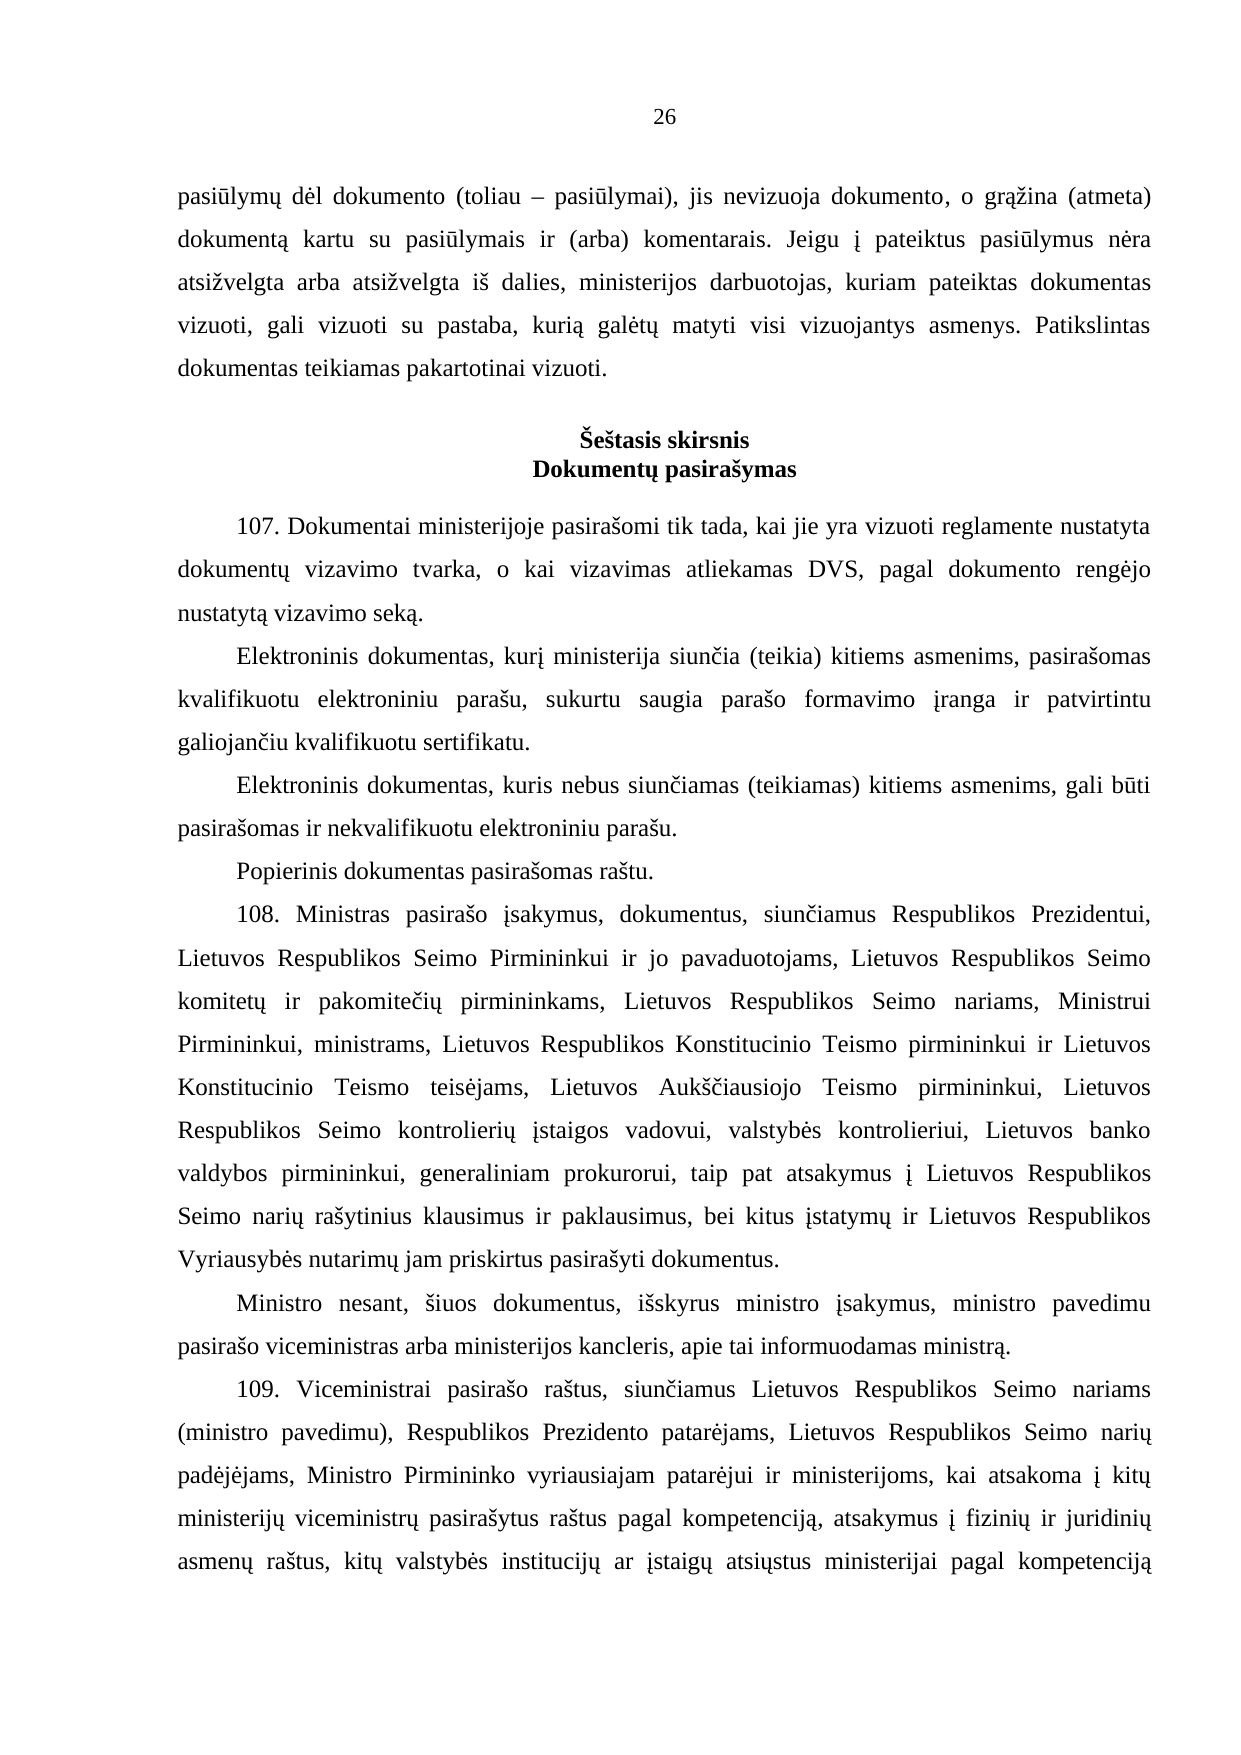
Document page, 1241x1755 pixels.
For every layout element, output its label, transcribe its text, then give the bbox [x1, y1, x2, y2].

text pasiūlymų dėl dokumento (toliau – pasiūlymai), jis nevizuoja dokumento, o grąžina (atmeta) dokumentą kartu su pasiūlymais ir (arba) komentarais. Jeigu į pateiktus pasiūlymus nėra atsižvelgta arba atsižvelgta iš dalies, ministerijos darbuotojas, kuriam pateiktas dokumentas vizuoti, gali vizuoti su pastaba, kurią galėtų matyti visi vizuojantys asmenys. Patikslintas dokumentas teikiamas pakartotinai vizuoti. [177, 181, 1152, 382]
text Šeštasis skirsnis [177, 425, 1152, 454]
text Elektroninis dokumentas, kuris nebus siunčiamas (teikiamas) kitiems asmenims, gali būti pasirašomas ir nekvalifikuotu elektroniniu parašu. [177, 770, 1152, 842]
text Popierinis dokumentas pasirašomas raštu. [177, 856, 1152, 885]
text 108. Ministras pasirašo įsakymus, dokumentus, siunčiamus Respublikos Prezidentui, Lietuvos Respublikos Seimo Pirmininkui ir jo pavaduotojams, Lietuvos Respublikos Seimo komitetų ir pakomitečių pirmininkams, Lietuvos Respublikos Seimo nariams, Ministrui Pirmininkui, ministrams, Lietuvos Respublikos Konstitucinio Teismo pirmininkui ir Lietuvos Konstitucinio Teismo teisėjams, Lietuvos Aukščiausiojo Teismo pirmininkui, Lietuvos Respublikos Seimo kontrolierių įstaigos vadovui, valstybės kontrolieriui, Lietuvos banko valdybos pirmininkui, generaliniam prokurorui, taip pat atsakymus į Lietuvos Respublikos Seimo narių rašytinius klausimus ir paklausimus, bei kitus įstatymų ir Lietuvos Respublikos Vyriausybės nutarimų jam priskirtus pasirašyti dokumentus. [177, 899, 1152, 1273]
text Elektroninis dokumentas, kurį ministerija siunčia (teikia) kitiems asmenims, pasirašomas kvalifikuotu elektroniniu parašu, sukurtu saugia parašo formavimo įranga ir patvirtintu galiojančiu kvalifikuotu sertifikatu. [177, 641, 1152, 756]
text Dokumentų pasirašymas [177, 454, 1152, 483]
text Ministro nesant, šiuos dokumentus, išskyrus ministro įsakymus, ministro pavedimu pasirašo viceministras arba ministerijos kancleris, apie tai informuodamas ministrą. [177, 1288, 1152, 1359]
text 109. Viceministrai pasirašo raštus, siunčiamus Lietuvos Respublikos Seimo nariams (ministro pavedimu), Respublikos Prezidento patarėjams, Lietuvos Respublikos Seimo narių padėjėjams, Ministro Pirmininko vyriausiajam patarėjui ir ministerijoms, kai atsakoma į kitų ministerijų viceministrų pasirašytus raštus pagal kompetenciją, atsakymus į fizinių ir juridinių asmenų raštus, kitų valstybės institucijų ar įstaigų atsiųstus ministerijai pagal kompetenciją [177, 1374, 1152, 1575]
text 107. Dokumentai ministerijoje pasirašomi tik tada, kai jie yra vizuoti reglamente nustatyta dokumentų vizavimo tvarka, o kai vizavimas atliekamas DVS, pagal dokumento rengėjo nustatytą vizavimo seką. [177, 511, 1152, 626]
